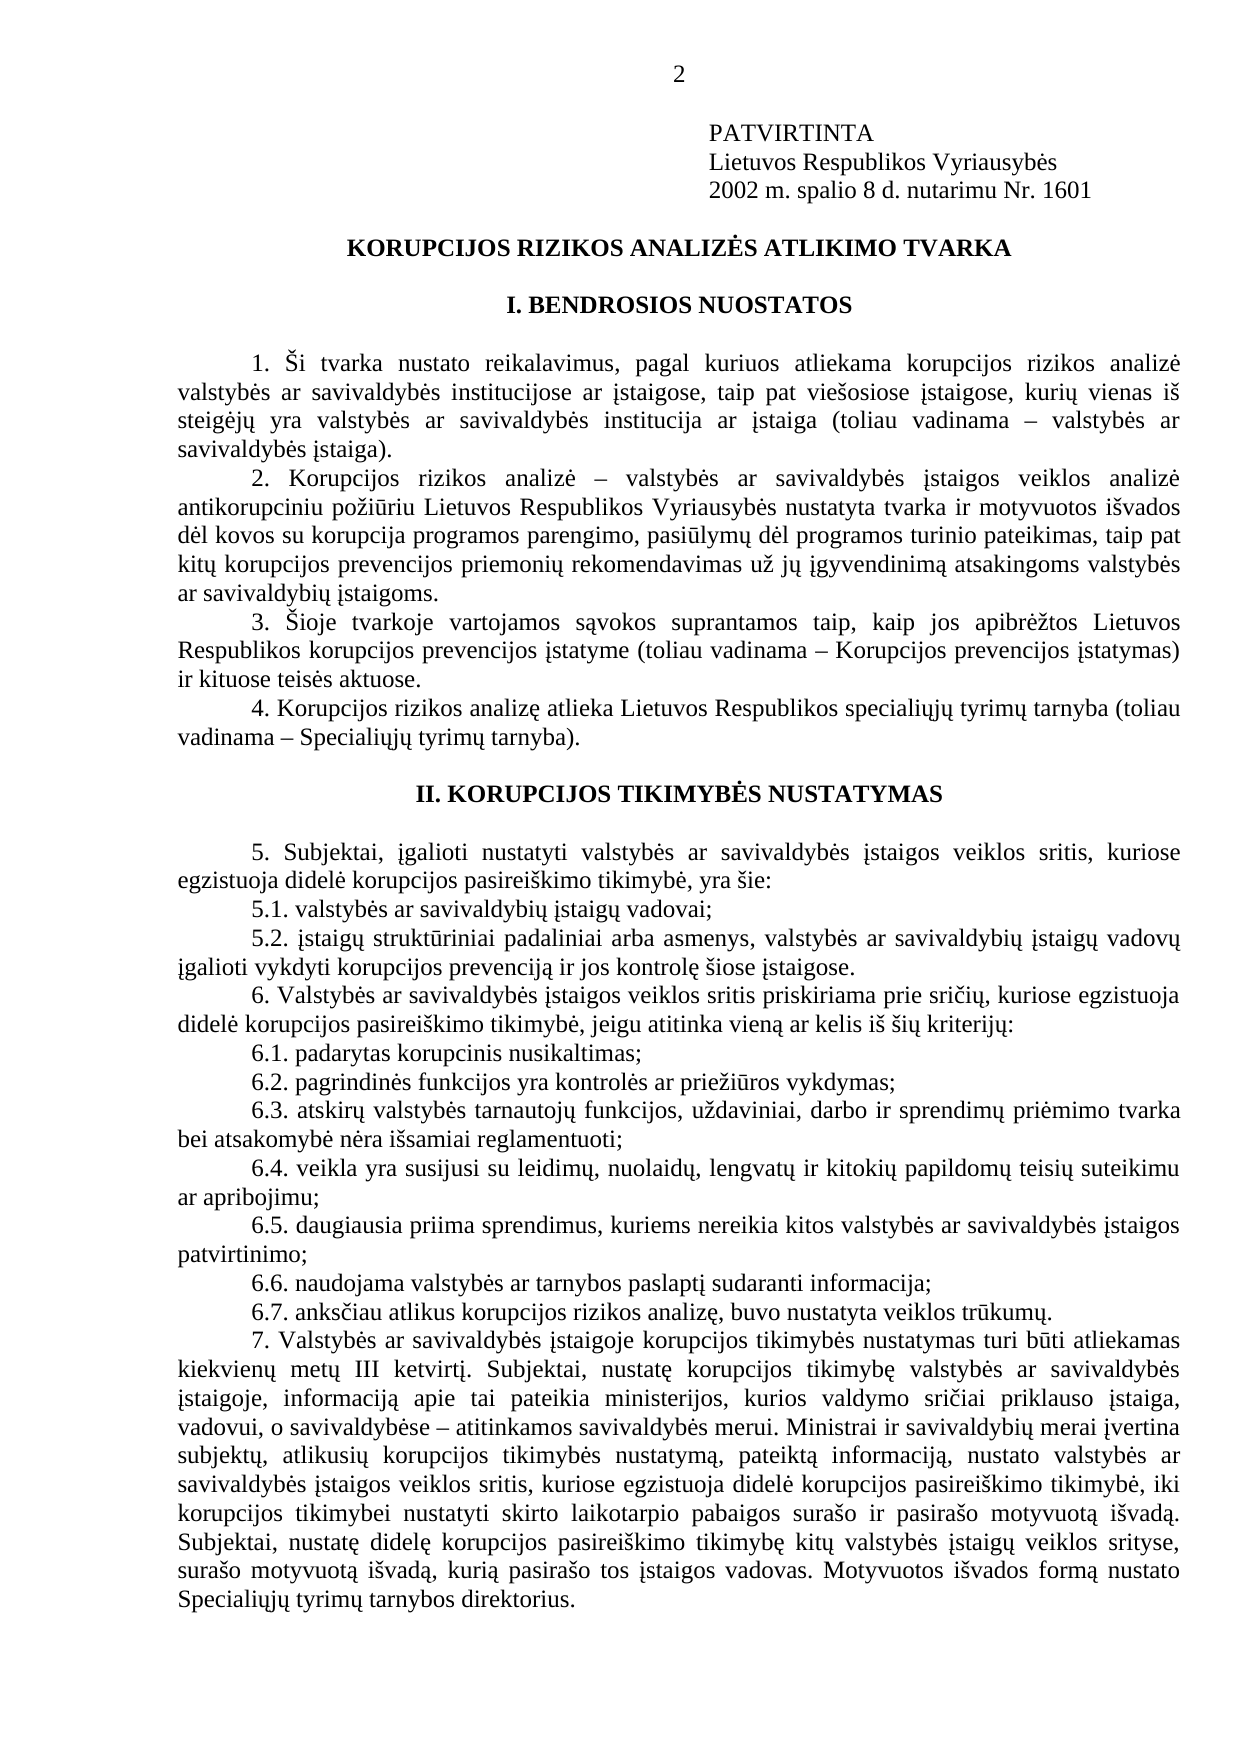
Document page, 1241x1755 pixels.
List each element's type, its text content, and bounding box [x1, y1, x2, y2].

text 7. Valstybės ar savivaldybės įstaigoje korupcijos tikimybės nustatymas turi būti atliekamas kiekvienų metų III ketvirtį. Subjektai, nustatę korupcijos tikimybę valstybės ar savivaldybės įstaigoje, informaciją apie tai pateikia ministerijos, kurios valdymo sričiai priklauso įstaiga, vadovui, o savivaldybėse – atitinkamos savivaldybės merui. Ministrai ir savivaldybių merai įvertina subjektų, atlikusių korupcijos tikimybės nustatymą, pateiktą informaciją, nustato valstybės ar savivaldybės įstaigos veiklos sritis, kuriose egzistuoja didelė korupcijos pasireiškimo tikimybė, iki korupcijos tikimybei nustatyti skirto laikotarpio pabaigos surašo ir pasirašo motyvuotą išvadą. Subjektai, nustatę didelę korupcijos pasireiškimo tikimybę kitų valstybės įstaigų veiklos srityse, surašo motyvuotą išvadą, kurią pasirašo tos įstaigos vadovas. Motyvuotos išvados formą nustato Specialiųjų tyrimų tarnybos direktorius. [177, 1326, 1181, 1613]
text 6.6. naudojama valstybės ar tarnybos paslaptį sudaranti informacija; [177, 1268, 1181, 1297]
text 5.1. valstybės ar savivaldybių įstaigų vadovai; [177, 894, 1181, 923]
text 6.3. atskirų valstybės tarnautojų funkcijos, uždaviniai, darbo ir sprendimų priėmimo tvarka bei atsakomybė nėra išsamiai reglamentuoti; [177, 1096, 1181, 1153]
text 5.2. įstaigų struktūriniai padaliniai arba asmenys, valstybės ar savivaldybių įstaigų vadovų įgalioti vykdyti korupcijos prevenciją ir jos kontrolę šiose įstaigose. [177, 923, 1181, 981]
text 6.2. pagrindinės funkcijos yra kontrolės ar priežiūros vykdymas; [177, 1067, 1181, 1096]
text 1. Ši tvarka nustato reikalavimus, pagal kuriuos atliekama korupcijos rizikos analizė valstybės ar savivaldybės institucijose ar įstaigose, taip pat viešosiose įstaigose, kurių vienas iš steigėjų yra valstybės ar savivaldybės institucija ar įstaiga (toliau vadinama – valstybės ar savivaldybės įstaiga). [177, 348, 1181, 463]
text 6.4. veikla yra susijusi su leidimų, nuolaidų, lengvatų ir kitokių papildomų teisių suteikimu ar apribojimu; [177, 1153, 1181, 1211]
text 6.5. daugiausia priima sprendimus, kuriems nereikia kitos valstybės ar savivaldybės įstaigos patvirtinimo; [177, 1211, 1181, 1268]
text 2002 m. spalio 8 d. nutarimu Nr. 1601 [177, 176, 1181, 204]
text PATVIRTINTA [709, 118, 1181, 147]
text KORUPCIJOS RIZIKOS ANALIZĖS ATLIKIMO TVARKA [177, 233, 1181, 262]
text 6.1. padarytas korupcinis nusikaltimas; [177, 1038, 1181, 1067]
text 3. Šioje tvarkoje vartojamos sąvokos suprantamos taip, kaip jos apibrėžtos Lietuvos Respublikos korupcijos prevencijos įstatyme (toliau vadinama – Korupcijos prevencijos įstatymas) ir kituose teisės aktuose. [177, 607, 1181, 693]
text 6.7. anksčiau atlikus korupcijos rizikos analizę, buvo nustatyta veiklos trūkumų. [177, 1297, 1181, 1326]
text I. BENDROSIOS NUOSTATOS [177, 291, 1181, 319]
text 6. Valstybės ar savivaldybės įstaigos veiklos sritis priskiriama prie sričių, kuriose egzistuoja didelė korupcijos pasireiškimo tikimybė, jeigu atitinka vieną ar kelis iš šių kriterijų: [177, 981, 1181, 1038]
text 2. Korupcijos rizikos analizė – valstybės ar savivaldybės įstaigos veiklos analizė antikorupciniu požiūriu Lietuvos Respublikos Vyriausybės nustatyta tvarka ir motyvuotos išvados dėl kovos su korupcija programos parengimo, pasiūlymų dėl programos turinio pateikimas, taip pat kitų korupcijos prevencijos priemonių rekomendavimas už jų įgyvendinimą atsakingoms valstybės ar savivaldybių įstaigoms. [177, 463, 1181, 607]
text 5. Subjektai, įgalioti nustatyti valstybės ar savivaldybės įstaigos veiklos sritis, kuriose egzistuoja didelė korupcijos pasireiškimo tikimybė, yra šie: [177, 837, 1181, 894]
text 4. Korupcijos rizikos analizę atlieka Lietuvos Respublikos specialiųjų tyrimų tarnyba (toliau vadinama – Specialiųjų tyrimų tarnyba). [177, 693, 1181, 751]
text Lietuvos Respublikos Vyriausybės [177, 147, 1181, 176]
text II. KORUPCIJOS TIKIMYBĖS NUSTATYMAS [177, 779, 1181, 808]
